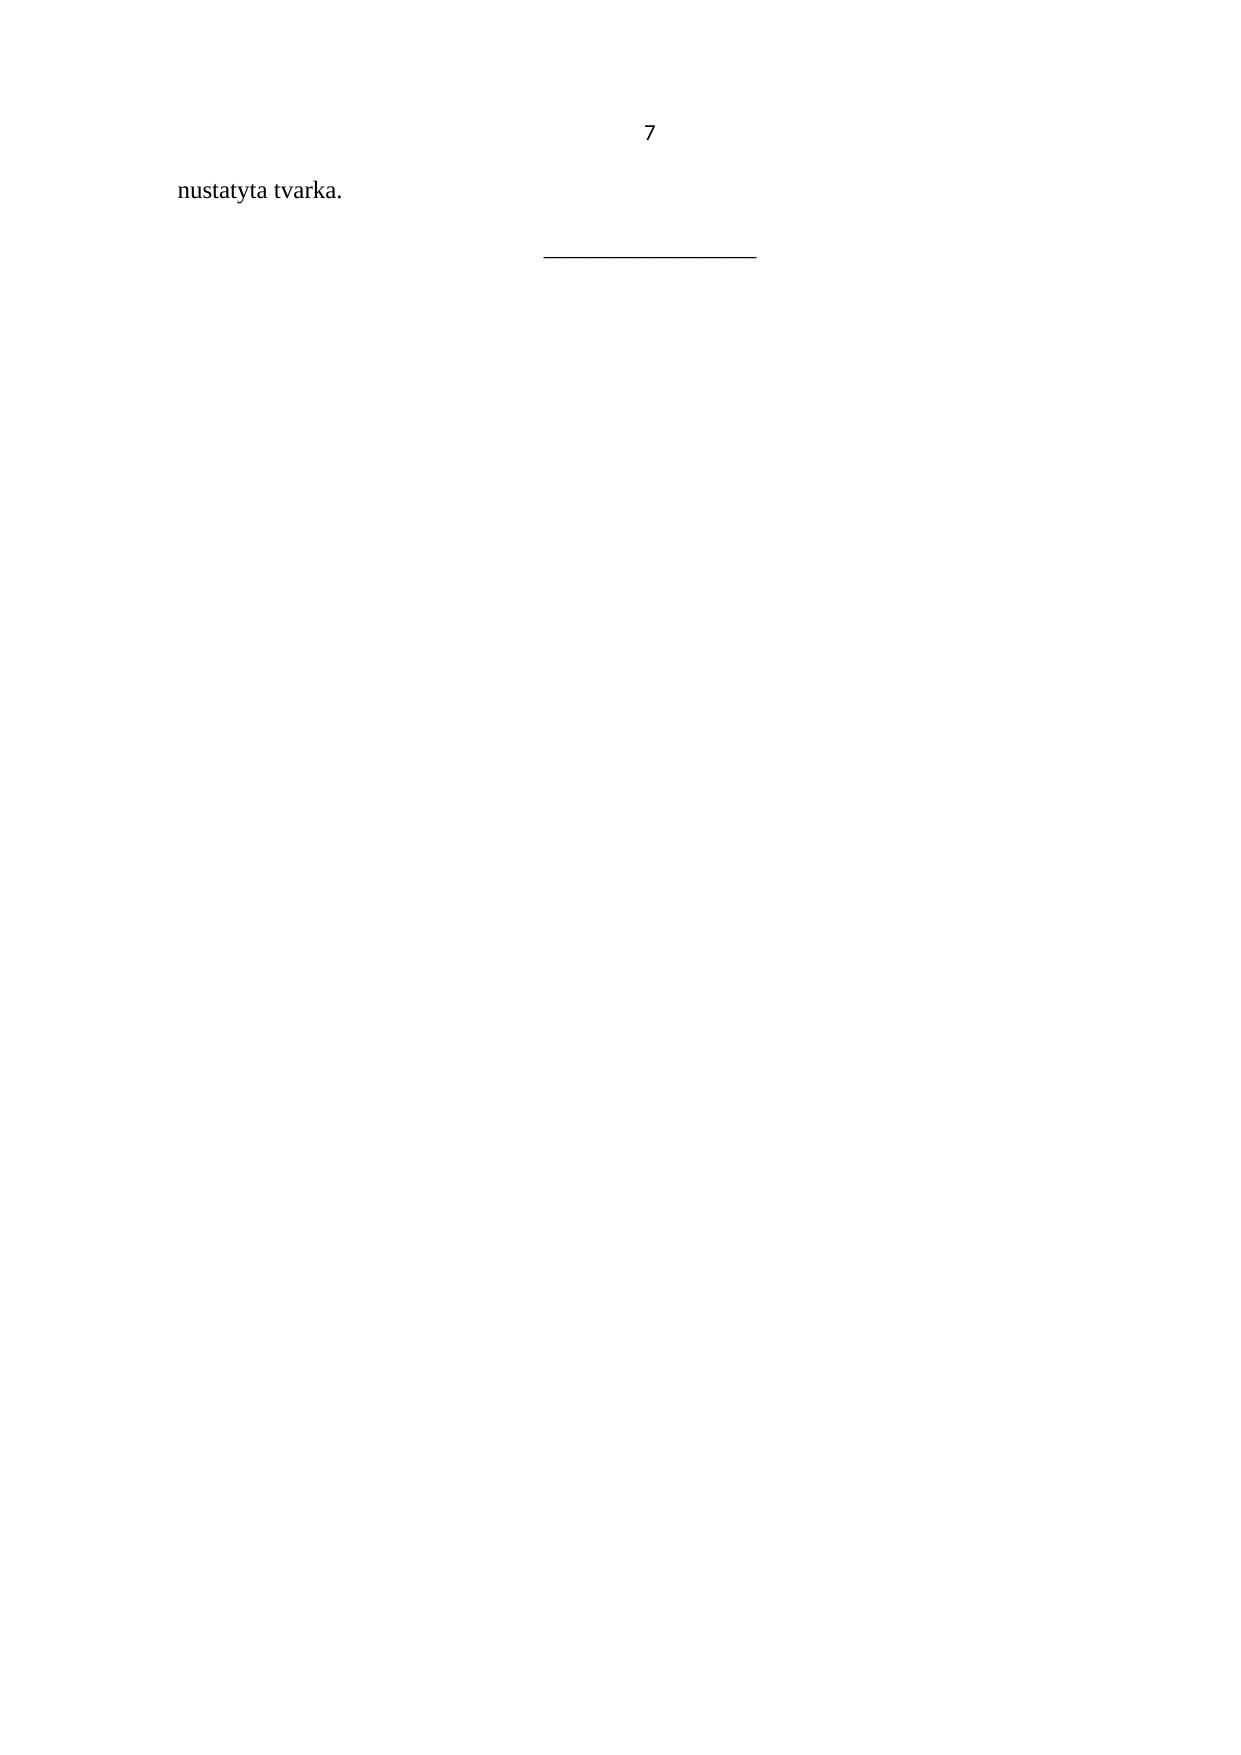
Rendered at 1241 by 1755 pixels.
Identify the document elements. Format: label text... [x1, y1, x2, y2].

text nustatyta tvarka. [177, 175, 1122, 204]
text _________________ [177, 232, 1122, 261]
